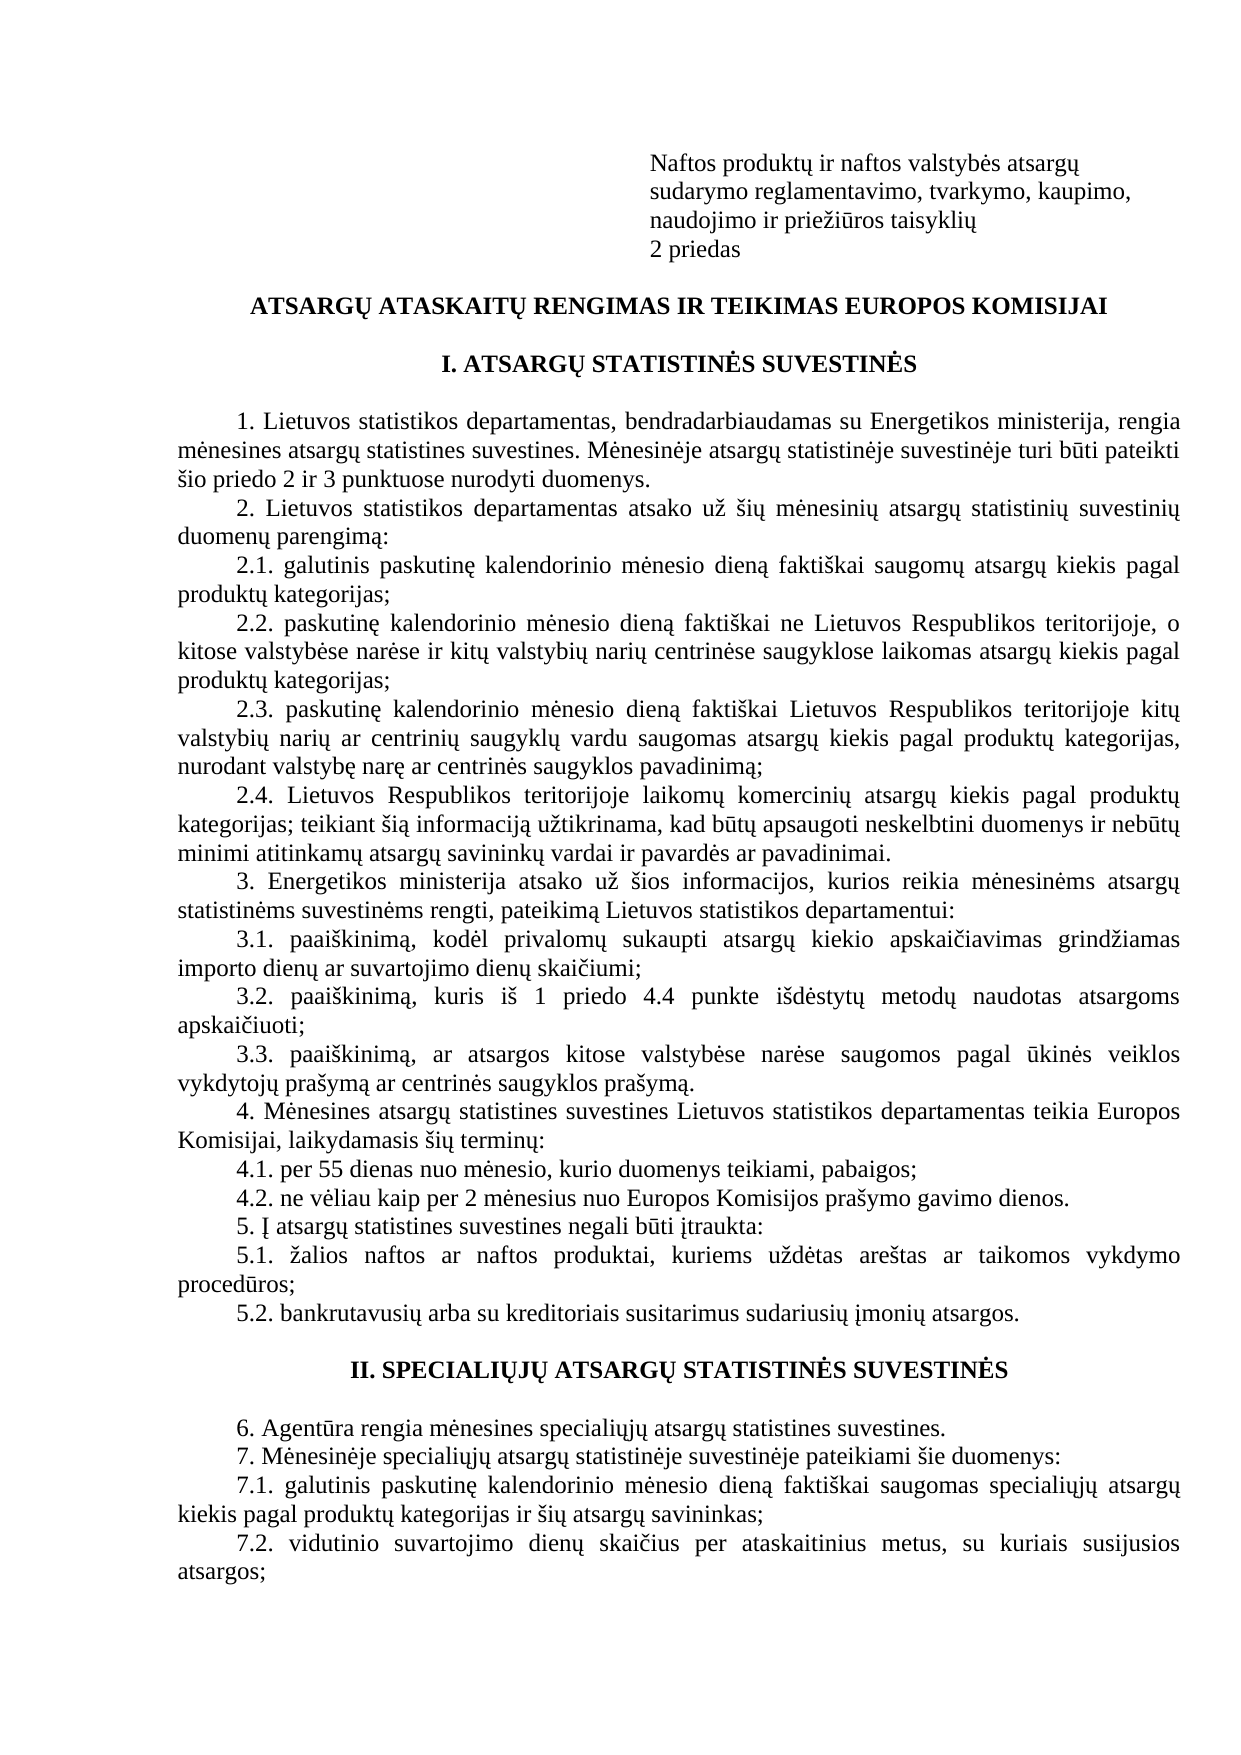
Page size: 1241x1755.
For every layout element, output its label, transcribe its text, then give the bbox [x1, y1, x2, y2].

text 7. Mėnesinėje specialiųjų atsargų statistinėje suvestinėje pateikiami šie duomenys: [177, 1441, 1181, 1470]
text 7.1. galutinis paskutinę kalendorinio mėnesio dieną faktiškai saugomas specialiųjų atsargų kiekis pagal produktų kategorijas ir šių atsargų savininkas; [177, 1470, 1181, 1528]
text Naftos produktų ir naftos valstybės atsargų sudarymo reglamentavimo, tvarkymo, kaupimo, naudojimo ir priežiūros taisyklių [649, 148, 1181, 234]
text II. SPECIALIŲJŲ ATSARGŲ STATISTINĖS SUVESTINĖS [177, 1355, 1181, 1384]
text 2.4. Lietuvos Respublikos teritorijoje laikomų komercinių atsargų kiekis pagal produktų kategorijas; teikiant šią informaciją užtikrinama, kad būtų apsaugoti neskelbtini duomenys ir nebūtų minimi atitinkamų atsargų savininkų vardai ir pavardės ar pavadinimai. [177, 780, 1181, 866]
text 3.2. paaiškinimą, kuris iš 1 priedo 4.4 punkte išdėstytų metodų naudotas atsargoms apskaičiuoti; [177, 981, 1181, 1039]
text 4. Mėnesines atsargų statistines suvestines Lietuvos statistikos departamentas teikia Europos Komisijai, laikydamasis šių terminų: [177, 1096, 1181, 1154]
text 5.2. bankrutavusių arba su kreditoriais susitarimus sudariusių įmonių atsargos. [177, 1298, 1181, 1326]
text 4.2. ne vėliau kaip per 2 mėnesius nuo Europos Komisijos prašymo gavimo dienos. [177, 1183, 1181, 1211]
text 3. Energetikos ministerija atsako už šios informacijos, kurios reikia mėnesinėms atsargų statistinėms suvestinėms rengti, pateikimą Lietuvos statistikos departamentui: [177, 866, 1181, 924]
text 2.3. paskutinę kalendorinio mėnesio dieną faktiškai Lietuvos Respublikos teritorijoje kitų valstybių narių ar centrinių saugyklų vardu saugomas atsargų kiekis pagal produktų kategorijas, nurodant valstybę narę ar centrinės saugyklos pavadinimą; [177, 694, 1181, 780]
text 7.2. vidutinio suvartojimo dienų skaičius per ataskaitinius metus, su kuriais susijusios atsargos; [177, 1528, 1181, 1585]
text 1. Lietuvos statistikos departamentas, bendradarbiaudamas su Energetikos ministerija, rengia mėnesines atsargų statistines suvestines. Mėnesinėje atsargų statistinėje suvestinėje turi būti pateikti šio priedo 2 ir 3 punktuose nurodyti duomenys. [177, 406, 1181, 493]
text 3.1. paaiškinimą, kodėl privalomų sukaupti atsargų kiekio apskaičiavimas grindžiamas importo dienų ar suvartojimo dienų skaičiumi; [177, 924, 1181, 981]
text 5. Į atsargų statistines suvestines negali būti įtraukta: [177, 1211, 1181, 1240]
text 2.2. paskutinę kalendorinio mėnesio dieną faktiškai ne Lietuvos Respublikos teritorijoje, o kitose valstybėse narėse ir kitų valstybių narių centrinėse saugyklose laikomas atsargų kiekis pagal produktų kategorijas; [177, 608, 1181, 694]
text 2.1. galutinis paskutinę kalendorinio mėnesio dieną faktiškai saugomų atsargų kiekis pagal produktų kategorijas; [177, 550, 1181, 608]
text ATSARGŲ ATASKAITŲ RENGIMAS IR TEIKIMAS EUROPOS KOMISIJAI [177, 291, 1181, 320]
text 3.3. paaiškinimą, ar atsargos kitose valstybėse narėse saugomos pagal ūkinės veiklos vykdytojų prašymą ar centrinės saugyklos prašymą. [177, 1039, 1181, 1096]
text 5.1. žalios naftos ar naftos produktai, kuriems uždėtas areštas ar taikomos vykdymo procedūros; [177, 1240, 1181, 1298]
text I. ATSARGŲ STATISTINĖS SUVESTINĖS [177, 349, 1181, 378]
text 4.1. per 55 dienas nuo mėnesio, kurio duomenys teikiami, pabaigos; [177, 1154, 1181, 1183]
text 2 priedas [649, 234, 1181, 263]
text 6. Agentūra rengia mėnesines specialiųjų atsargų statistines suvestines. [177, 1413, 1181, 1441]
text 2. Lietuvos statistikos departamentas atsako už šių mėnesinių atsargų statistinių suvestinių duomenų parengimą: [177, 493, 1181, 550]
